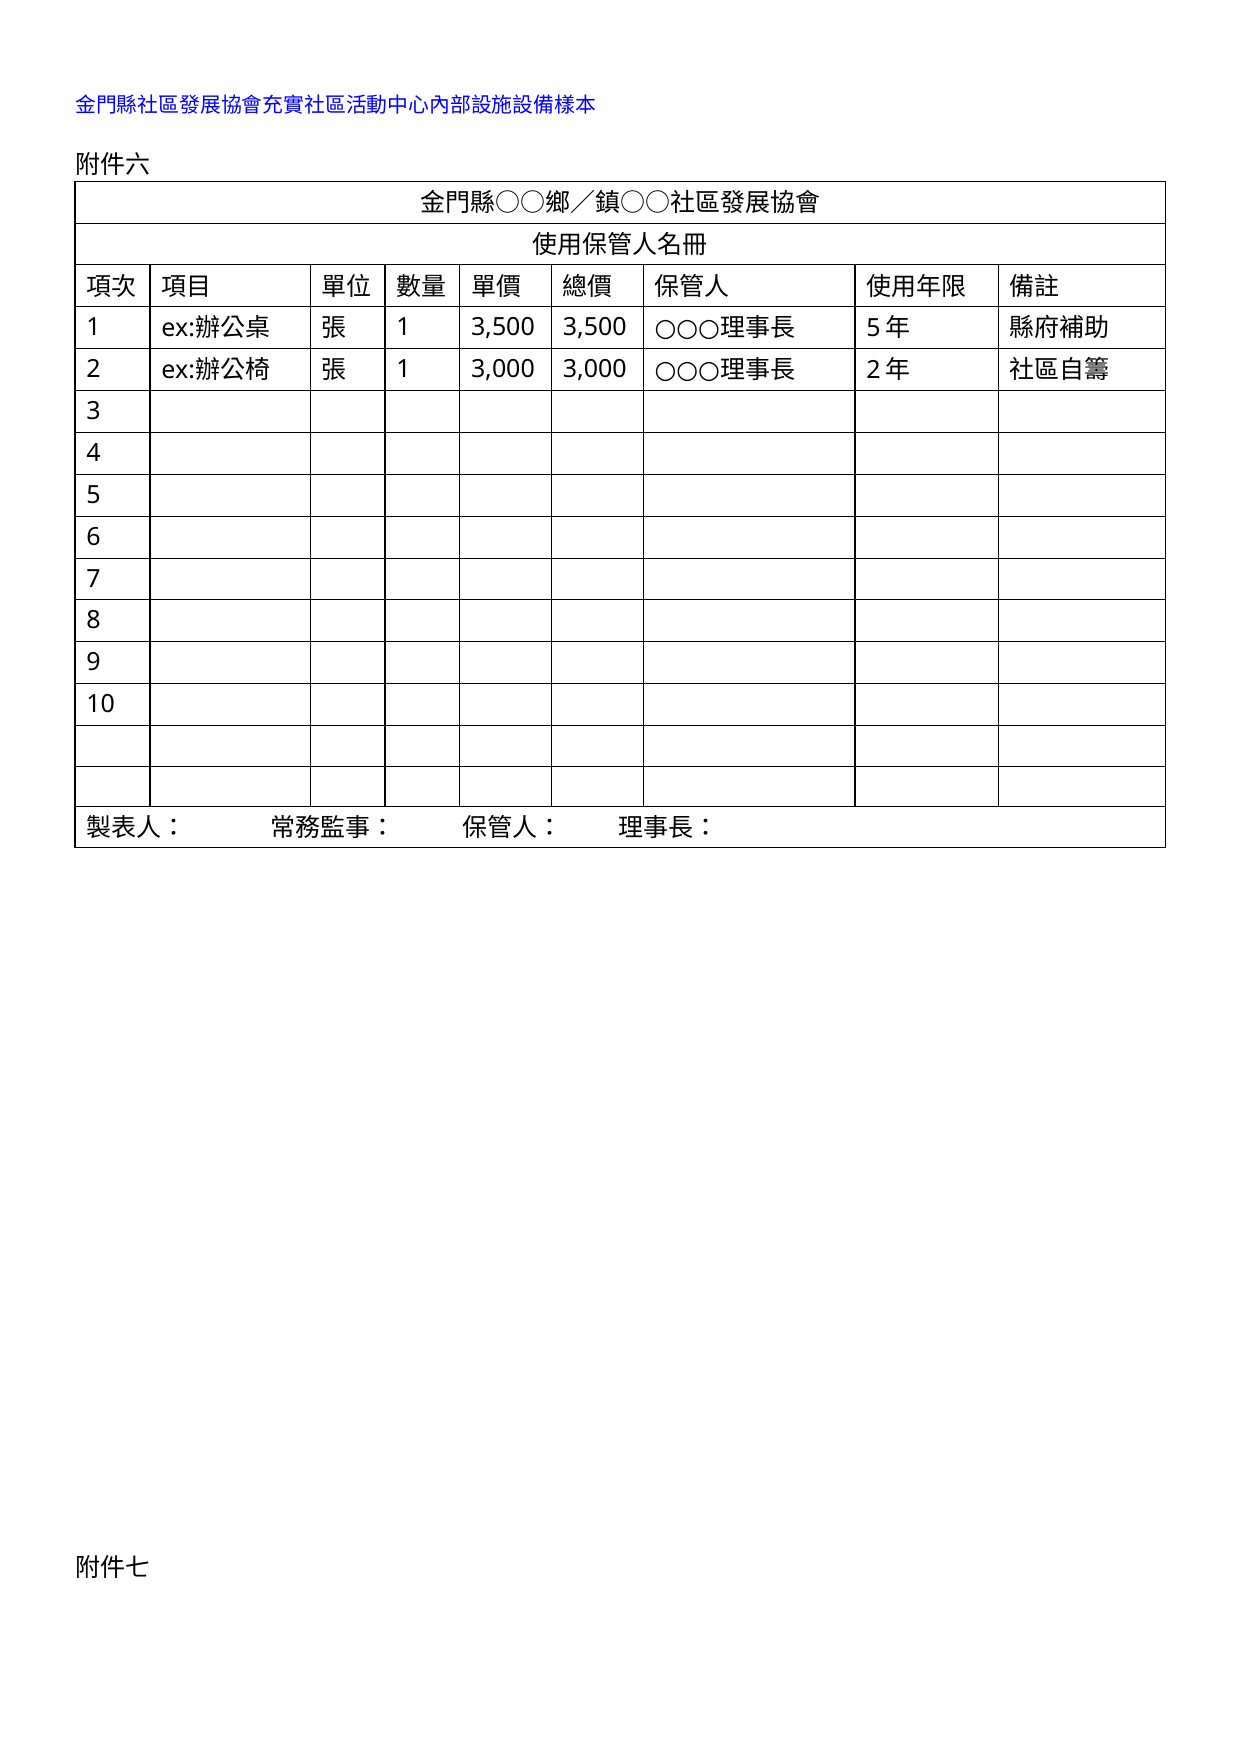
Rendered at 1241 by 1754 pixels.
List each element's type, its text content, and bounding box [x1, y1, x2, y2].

table_cell 張 [311, 349, 384, 390]
text 附件七 [75, 1548, 1165, 1584]
table_cell [552, 642, 643, 683]
table_cell [311, 475, 384, 516]
table_cell 使用年限 [856, 265, 998, 306]
table_cell [552, 726, 643, 766]
table_cell 10 [76, 684, 149, 725]
table_cell [644, 391, 854, 432]
table_cell [644, 433, 854, 474]
table_cell [311, 433, 384, 474]
table_cell [999, 642, 1165, 683]
table_cell [856, 517, 998, 557]
table_cell 8 [76, 600, 149, 641]
table_cell [999, 391, 1165, 432]
table_cell [856, 642, 998, 683]
table_cell [386, 391, 459, 432]
table_cell 2 [76, 349, 149, 390]
table_cell 4 [76, 433, 149, 474]
table_cell [999, 559, 1165, 599]
table_cell 3,000 [460, 349, 551, 390]
table_cell [460, 391, 551, 432]
table_cell 社區自籌 [999, 349, 1165, 390]
table_cell 單價 [460, 265, 551, 306]
table_cell [460, 726, 551, 766]
table_cell [644, 642, 854, 683]
table_cell [856, 767, 998, 806]
table_cell 5 [76, 475, 149, 516]
table_cell [311, 726, 384, 766]
table_cell [644, 684, 854, 725]
table_cell [311, 559, 384, 599]
table_cell [151, 517, 310, 557]
table_cell [552, 433, 643, 474]
table_cell 單位 [311, 265, 384, 306]
table_cell 項次 [76, 265, 149, 306]
table_cell 使用保管人名冊 [76, 224, 1165, 264]
table_cell [644, 726, 854, 766]
table_cell 7 [76, 559, 149, 599]
table_cell [999, 684, 1165, 725]
table_cell [856, 726, 998, 766]
table_cell [460, 767, 551, 806]
table_cell 3,000 [552, 349, 643, 390]
table_cell 張 [311, 307, 384, 348]
table_cell [460, 475, 551, 516]
table_cell ex:辦公椅 [151, 349, 310, 390]
table_cell ex:辦公桌 [151, 307, 310, 348]
table_cell [386, 767, 459, 806]
table_cell [386, 642, 459, 683]
table_cell [999, 517, 1165, 557]
table_cell [999, 475, 1165, 516]
table_cell [999, 600, 1165, 641]
table_cell [460, 559, 551, 599]
table_cell [386, 600, 459, 641]
table_cell [460, 684, 551, 725]
table_cell 備註 [999, 265, 1165, 306]
table_cell [856, 559, 998, 599]
table_cell [552, 517, 643, 557]
table_cell [552, 559, 643, 599]
table_cell [644, 600, 854, 641]
table_cell [151, 600, 310, 641]
table_cell 6 [76, 517, 149, 557]
table_cell 5年 [856, 307, 998, 348]
table_cell [856, 600, 998, 641]
table_cell [151, 433, 310, 474]
table_cell [311, 600, 384, 641]
table_cell [856, 433, 998, 474]
table_cell 1 [386, 307, 459, 348]
table_cell [386, 684, 459, 725]
table_cell [386, 559, 459, 599]
table_cell [856, 684, 998, 725]
table_cell 9 [76, 642, 149, 683]
table_cell [151, 559, 310, 599]
table_cell [76, 767, 149, 806]
table_cell 3,500 [460, 307, 551, 348]
table_cell [644, 475, 854, 516]
table_cell [552, 475, 643, 516]
table_cell [999, 433, 1165, 474]
table_cell [151, 726, 310, 766]
table_cell [386, 433, 459, 474]
table_cell [311, 391, 384, 432]
table_cell 2年 [856, 349, 998, 390]
table_cell [460, 517, 551, 557]
table_cell [151, 642, 310, 683]
table_cell [552, 600, 643, 641]
table_cell [386, 726, 459, 766]
table_cell [311, 642, 384, 683]
table_cell 總價 [552, 265, 643, 306]
table_cell 數量 [386, 265, 459, 306]
table_header 金門縣○○鄉∕鎮○○社區發展協會 [76, 182, 1165, 222]
table_cell [856, 391, 998, 432]
table_cell [76, 726, 149, 766]
table_cell [999, 767, 1165, 806]
table_cell [644, 559, 854, 599]
table_cell 保管人 [644, 265, 854, 306]
table_cell [386, 517, 459, 557]
table_cell 3 [76, 391, 149, 432]
table_cell ○○○理事長 [644, 349, 854, 390]
table_cell [999, 726, 1165, 766]
table_cell [460, 642, 551, 683]
table_cell [644, 517, 854, 557]
table_cell ○○○理事長 [644, 307, 854, 348]
table_cell [460, 600, 551, 641]
table_cell [151, 684, 310, 725]
table_cell 1 [76, 307, 149, 348]
table_cell [311, 684, 384, 725]
table_cell 製表人： 常務監事： 保管人： 理事長： [76, 807, 1165, 847]
table_cell [151, 475, 310, 516]
table_cell 縣府補助 [999, 307, 1165, 348]
table_cell [311, 517, 384, 557]
table_cell [460, 433, 551, 474]
table_cell [151, 391, 310, 432]
table_cell [644, 767, 854, 806]
table_cell [151, 767, 310, 806]
table_cell [552, 391, 643, 432]
text 附件六 [75, 144, 1165, 181]
table_cell [856, 475, 998, 516]
table_cell 1 [386, 349, 459, 390]
table_cell [552, 767, 643, 806]
table_cell 項目 [151, 265, 310, 306]
table_cell [311, 767, 384, 806]
table_cell 3,500 [552, 307, 643, 348]
table_cell [386, 475, 459, 516]
table_cell [552, 684, 643, 725]
